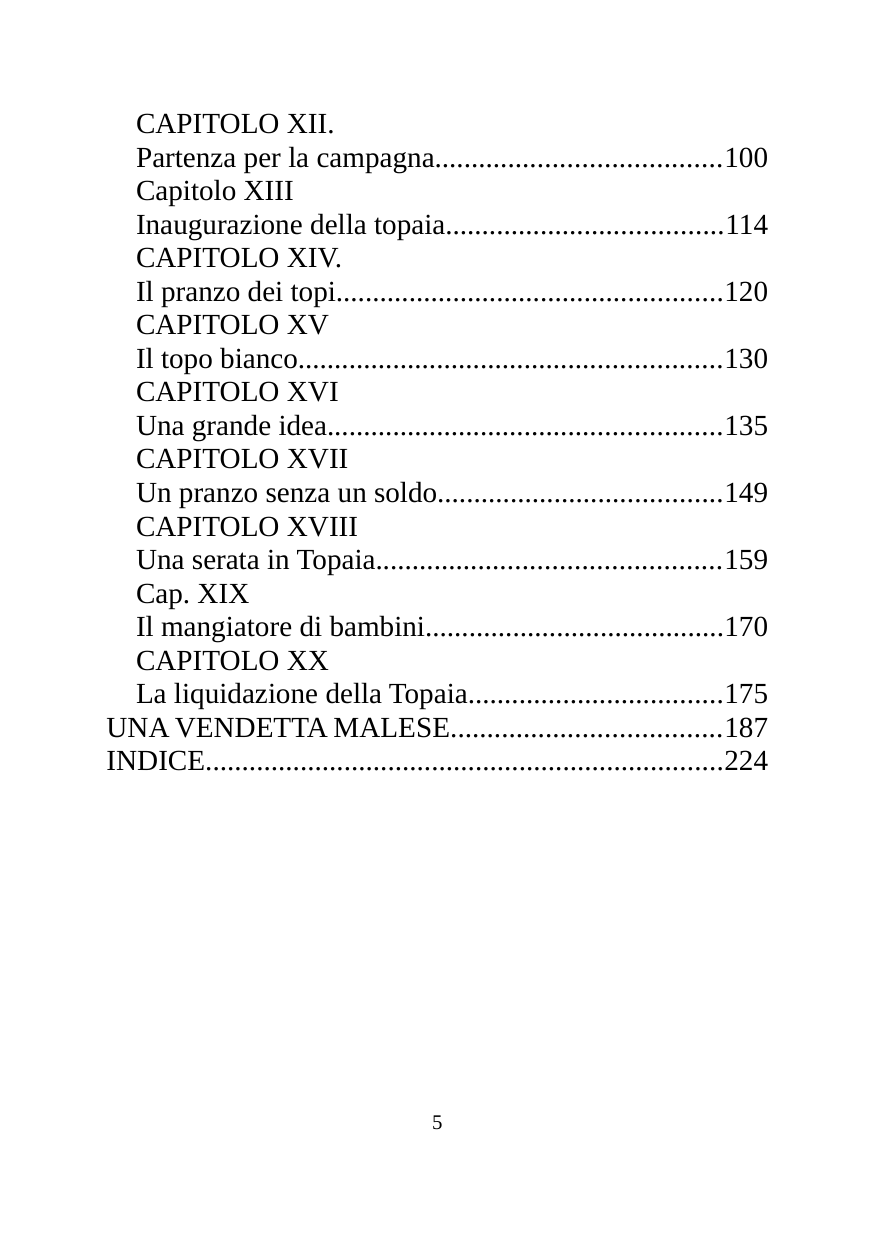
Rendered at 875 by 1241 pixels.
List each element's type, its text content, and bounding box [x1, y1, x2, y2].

text UNA VENDETTA MALESE 187 [106, 710, 768, 743]
text CAPITOLO XII. Partenza per la campagna. 100 [136, 106, 768, 173]
text INDICE 224 [106, 743, 768, 777]
text CAPITOLO XVIII Una serata in Topaia. 159 [136, 509, 768, 576]
text CAPITOLO XX La liquidazione della Topaia. 175 [136, 643, 768, 710]
text Capitolo XIII Inaugurazione della topaia. 114 [136, 173, 768, 240]
text CAPITOLO XVII Un pranzo senza un soldo. 149 [136, 442, 768, 509]
text CAPITOLO XIV. Il pranzo dei topi. 120 [136, 240, 768, 307]
text CAPITOLO XVI Una grande idea. 135 [136, 374, 768, 442]
text Cap. XIX Il mangiatore di bambini. 170 [136, 576, 768, 643]
text CAPITOLO XV Il topo bianco. 130 [136, 307, 768, 374]
